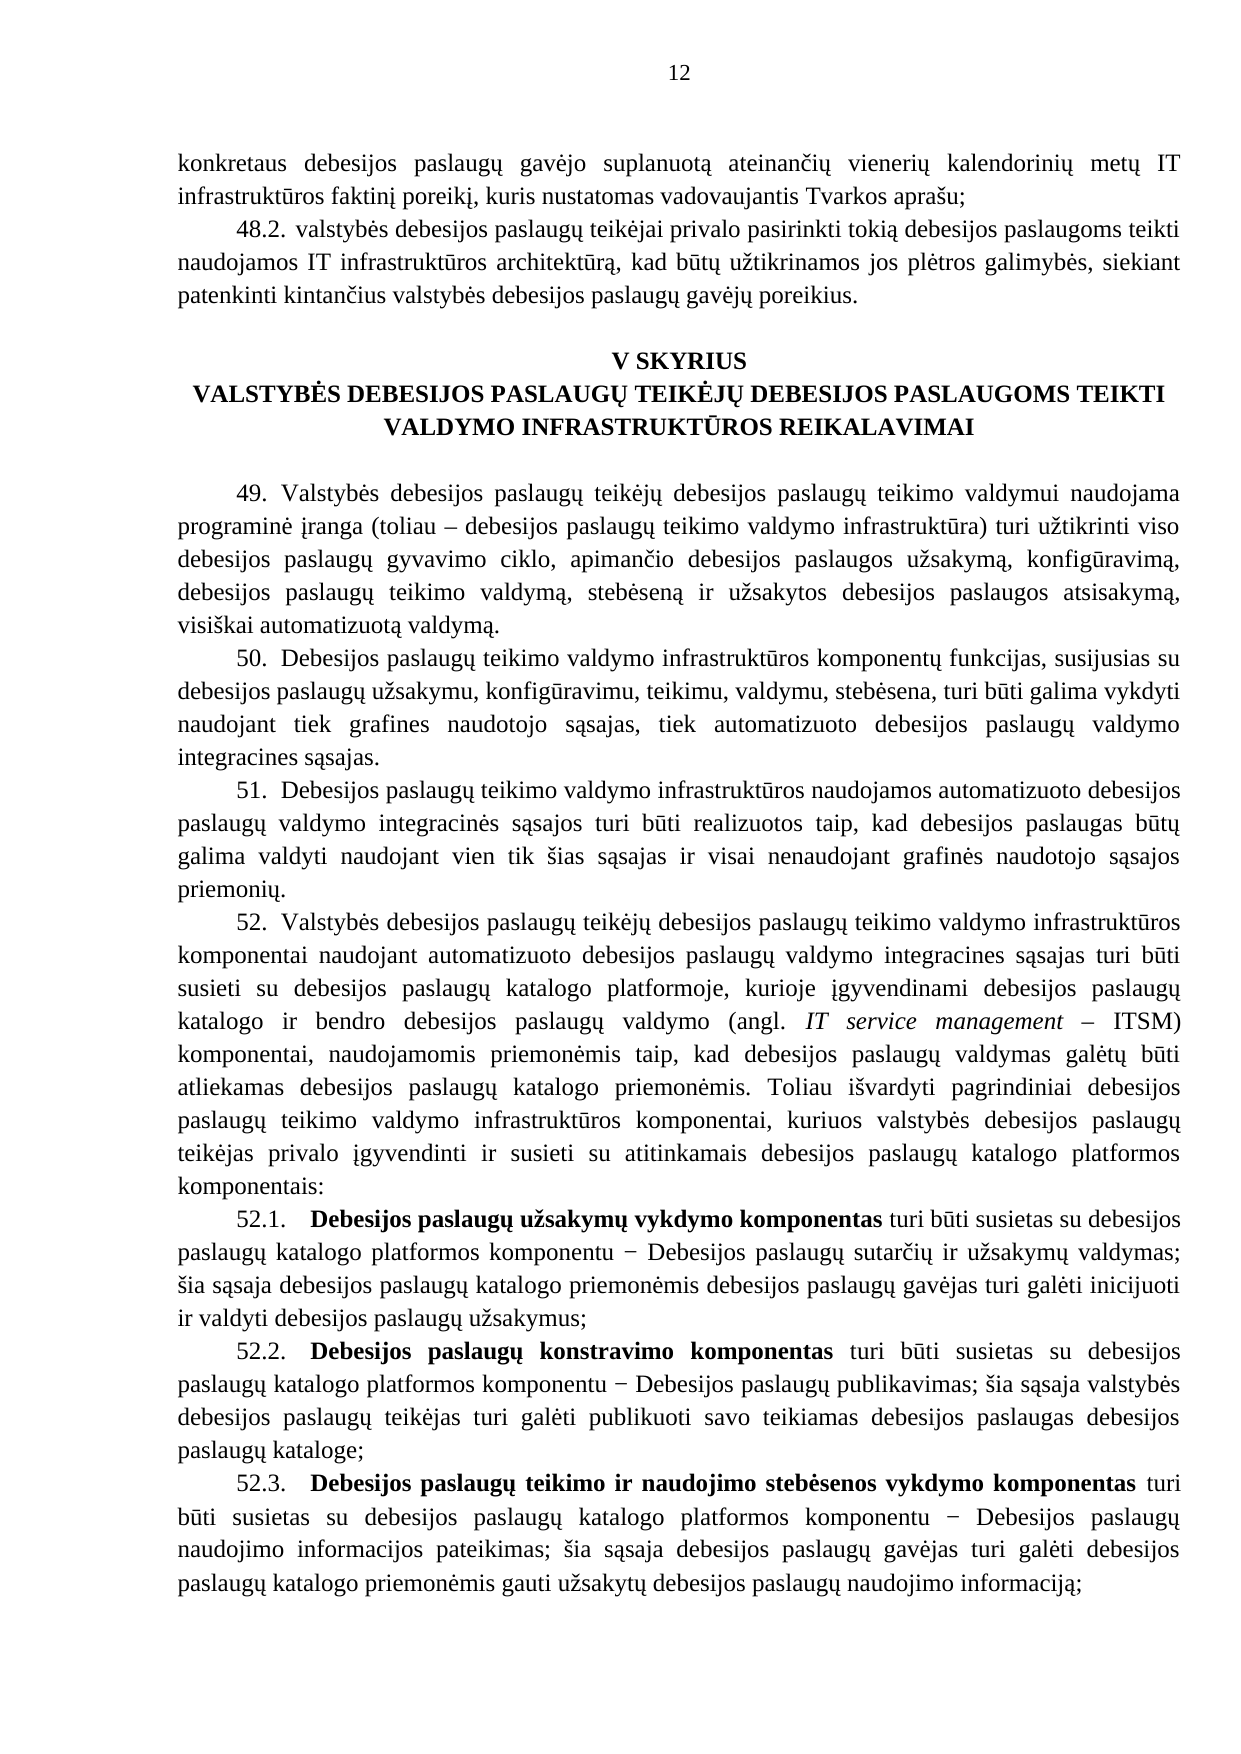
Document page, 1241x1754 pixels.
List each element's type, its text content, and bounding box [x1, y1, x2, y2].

text 51. Debesijos paslaugų teikimo valdymo infrastruktūros naudojamos automatizuoto debesijos paslaugų valdymo integracinės sąsajos turi būti realizuotos taip, kad debesijos paslaugas būtų galima valdyti naudojant vien tik šias sąsajas ir visai nenaudojant grafinės naudotojo sąsajos priemonių. [177, 775, 1181, 903]
text 52.3. Debesijos paslaugų teikimo ir naudojimo stebėsenos vykdymo komponentas turi būti susietas su debesijos paslaugų katalogo platformos komponentu − Debesijos paslaugų naudojimo informacijos pateikimas; šia sąsaja debesijos paslaugų gavėjas turi galėti debesijos paslaugų katalogo priemonėmis gauti užsakytų debesijos paslaugų naudojimo informaciją; [177, 1468, 1181, 1596]
text VALSTYBĖS DEBESIJOS PASLAUGŲ TEIKĖJŲ DEBESIJOS PASLAUGOMS TEIKTI VALDYMO INFRASTRUKTŪROS REIKALAVIMAI [177, 379, 1181, 441]
text 50. Debesijos paslaugų teikimo valdymo infrastruktūros komponentų funkcijas, susijusias su debesijos paslaugų užsakymu, konfigūravimu, teikimu, valdymu, stebėsena, turi būti galima vykdyti naudojant tiek grafines naudotojo sąsajas, tiek automatizuoto debesijos paslaugų valdymo integracines sąsajas. [177, 643, 1181, 771]
text 52.1. Debesijos paslaugų užsakymų vykdymo komponentas turi būti susietas su debesijos paslaugų katalogo platformos komponentu − Debesijos paslaugų sutarčių ir užsakymų valdymas; šia sąsaja debesijos paslaugų katalogo priemonėmis debesijos paslaugų gavėjas turi galėti inicijuoti ir valdyti debesijos paslaugų užsakymus; [177, 1204, 1181, 1332]
text 52. Valstybės debesijos paslaugų teikėjų debesijos paslaugų teikimo valdymo infrastruktūros komponentai naudojant automatizuoto debesijos paslaugų valdymo integracines sąsajas turi būti susieti su debesijos paslaugų katalogo platformoje, kurioje įgyvendinami debesijos paslaugų katalogo ir bendro debesijos paslaugų valdymo (angl. IT service management – ITSM) komponentai, naudojamomis priemonėmis taip, kad debesijos paslaugų valdymas galėtų būti atliekamas debesijos paslaugų katalogo priemonėmis. Toliau išvardyti pagrindiniai debesijos paslaugų teikimo valdymo infrastruktūros komponentai, kuriuos valstybės debesijos paslaugų teikėjas privalo įgyvendinti ir susieti su atitinkamais debesijos paslaugų katalogo platformos komponentais: [177, 907, 1181, 1200]
text 49. Valstybės debesijos paslaugų teikėjų debesijos paslaugų teikimo valdymui naudojama programinė įranga (toliau – debesijos paslaugų teikimo valdymo infrastruktūra) turi užtikrinti viso debesijos paslaugų gyvavimo ciklo, apimančio debesijos paslaugos užsakymą, konfigūravimą, debesijos paslaugų teikimo valdymą, stebėseną ir užsakytos debesijos paslaugos atsisakymą, visiškai automatizuotą valdymą. [177, 478, 1181, 639]
text 48.2. valstybės debesijos paslaugų teikėjai privalo pasirinkti tokią debesijos paslaugoms teikti naudojamos IT infrastruktūros architektūrą, kad būtų užtikrinamos jos plėtros galimybės, siekiant patenkinti kintančius valstybės debesijos paslaugų gavėjų poreikius. [177, 214, 1181, 308]
text V SKYRIUS [177, 346, 1181, 374]
text 52.2. Debesijos paslaugų konstravimo komponentas turi būti susietas su debesijos paslaugų katalogo platformos komponentu − Debesijos paslaugų publikavimas; šia sąsaja valstybės debesijos paslaugų teikėjas turi galėti publikuoti savo teikiamas debesijos paslaugas debesijos paslaugų kataloge; [177, 1336, 1181, 1464]
text konkretaus debesijos paslaugų gavėjo suplanuotą ateinančių vienerių kalendorinių metų IT infrastruktūros faktinį poreikį, kuris nustatomas vadovaujantis Tvarkos aprašu; [177, 148, 1181, 209]
